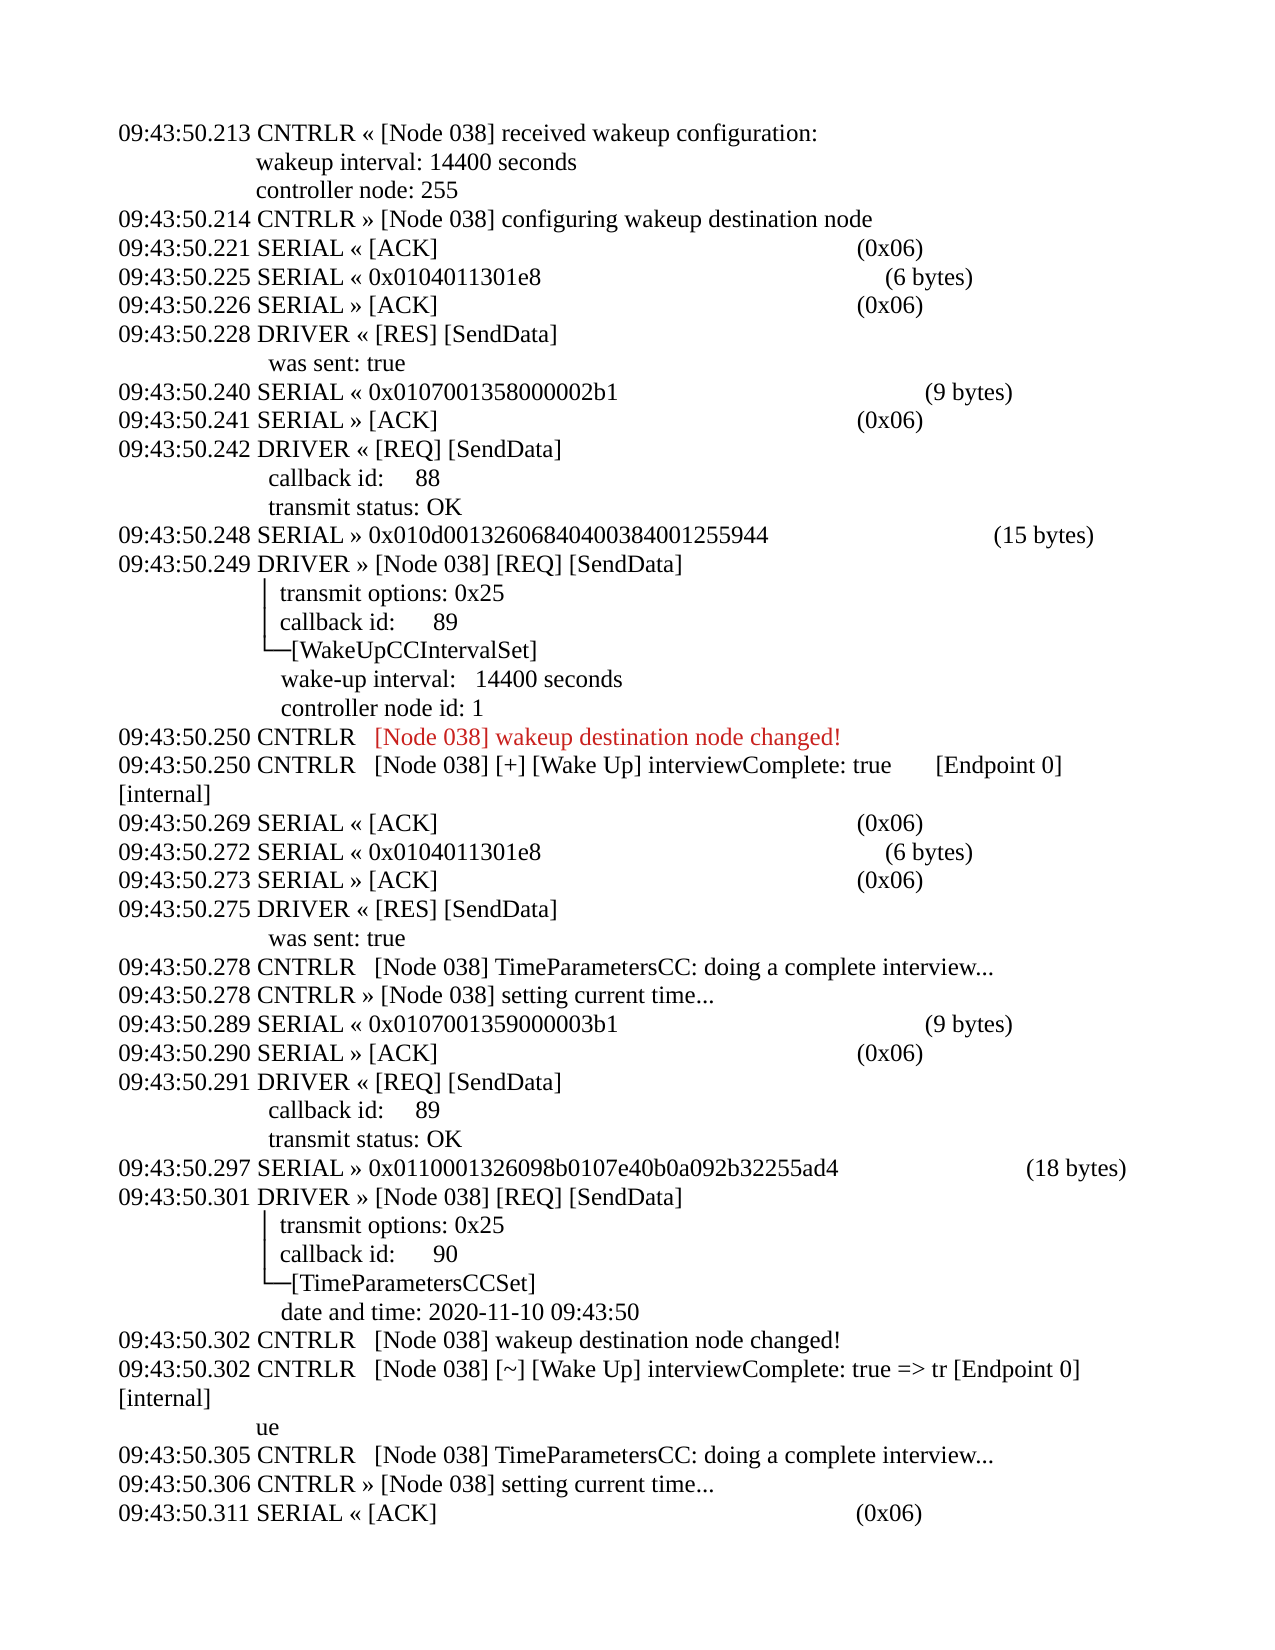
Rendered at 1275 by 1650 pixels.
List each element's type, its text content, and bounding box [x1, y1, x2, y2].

text was sent: true [118, 923, 1157, 952]
text ue [118, 1412, 1157, 1441]
text 09:43:50.250 CNTRLR [Node 038] [+] [Wake Up] interviewComplete: true [Endpoint 0] [internal] [118, 751, 1157, 808]
text 09:43:50.250 CNTRLR [Node 038] wakeup destination node changed! [118, 722, 1157, 751]
text callback id: 88 [118, 463, 1157, 492]
text 09:43:50.302 CNTRLR [Node 038] [~] [Wake Up] interviewComplete: true => tr [Endpoint 0] [internal] [118, 1354, 1157, 1412]
text │ transmit options: 0x25 [118, 1211, 263, 1239]
text 09:43:50.275 DRIVER « [RES] [SendData] [118, 894, 1157, 923]
text wakeup interval: 14400 seconds [118, 147, 1157, 176]
text 09:43:50.221 SERIAL « [ACK] (0x06) [118, 233, 1157, 262]
text │ callback id: 89 [265, 607, 1157, 636]
text 09:43:50.305 CNTRLR [Node 038] TimeParametersCC: doing a complete interview... [118, 1441, 1157, 1469]
text 09:43:50.213 CNTRLR « [Node 038] received wakeup configuration: [118, 118, 1157, 147]
text │ callback id: 90 [118, 1239, 263, 1268]
text was sent: true [118, 348, 1157, 377]
text transmit status: OK [118, 492, 1157, 521]
text controller node: 255 [118, 176, 1157, 204]
text 09:43:50.278 CNTRLR [Node 038] TimeParametersCC: doing a complete interview... [118, 952, 1157, 981]
text 09:43:50.249 DRIVER » [Node 038] [REQ] [SendData] [118, 549, 1157, 578]
text 09:43:50.302 CNTRLR [Node 038] wakeup destination node changed! [118, 1326, 1157, 1354]
text 09:43:50.297 SERIAL » 0x0110001326098b0107e40b0a092b32255ad4 (18 bytes) [118, 1153, 1157, 1182]
text 09:43:50.273 SERIAL » [ACK] (0x06) [118, 866, 1157, 894]
text 09:43:50.301 DRIVER » [Node 038] [REQ] [SendData] [118, 1182, 1157, 1211]
text 09:43:50.290 SERIAL » [ACK] (0x06) [118, 1038, 1157, 1067]
text └─[WakeUpCCIntervalSet] [118, 636, 1157, 664]
text 09:43:50.225 SERIAL « 0x0104011301e8 (6 bytes) [118, 262, 1157, 291]
text │ transmit options: 0x25 [265, 578, 1157, 607]
text wake-up interval: 14400 seconds [118, 664, 1157, 693]
text │ callback id: 90 [265, 1239, 1157, 1268]
text 09:43:50.240 SERIAL « 0x0107001358000002b1 (9 bytes) [118, 377, 1157, 406]
text └─[TimeParametersCCSet] [118, 1268, 1157, 1297]
text 09:43:50.269 SERIAL « [ACK] (0x06) [118, 808, 1157, 837]
text │ callback id: 89 [118, 607, 263, 636]
text 09:43:50.228 DRIVER « [RES] [SendData] [118, 319, 1157, 348]
text 09:43:50.278 CNTRLR » [Node 038] setting current time... [118, 981, 1157, 1009]
text │ transmit options: 0x25 [265, 1211, 1157, 1239]
text 09:43:50.291 DRIVER « [REQ] [SendData] [118, 1067, 1157, 1096]
text transmit status: OK [118, 1124, 1157, 1153]
text │ transmit options: 0x25 [118, 578, 263, 607]
text date and time: 2020-11-10 09:43:50 [118, 1297, 1157, 1326]
text 09:43:50.248 SERIAL » 0x010d00132606840400384001255944 (15 bytes) [118, 521, 1157, 549]
text 09:43:50.289 SERIAL « 0x0107001359000003b1 (9 bytes) [118, 1009, 1157, 1038]
text 09:43:50.241 SERIAL » [ACK] (0x06) [118, 406, 1157, 434]
text 09:43:50.272 SERIAL « 0x0104011301e8 (6 bytes) [118, 837, 1157, 866]
text 09:43:50.226 SERIAL » [ACK] (0x06) [118, 291, 1157, 319]
text 09:43:50.306 CNTRLR » [Node 038] setting current time... [118, 1469, 1157, 1498]
text 09:43:50.214 CNTRLR » [Node 038] configuring wakeup destination node [118, 204, 1157, 233]
text 09:43:50.242 DRIVER « [REQ] [SendData] [118, 434, 1157, 463]
text callback id: 89 [118, 1096, 1157, 1124]
text controller node id: 1 [118, 693, 1157, 722]
text 09:43:50.311 SERIAL « [ACK] (0x06) [118, 1498, 1157, 1527]
